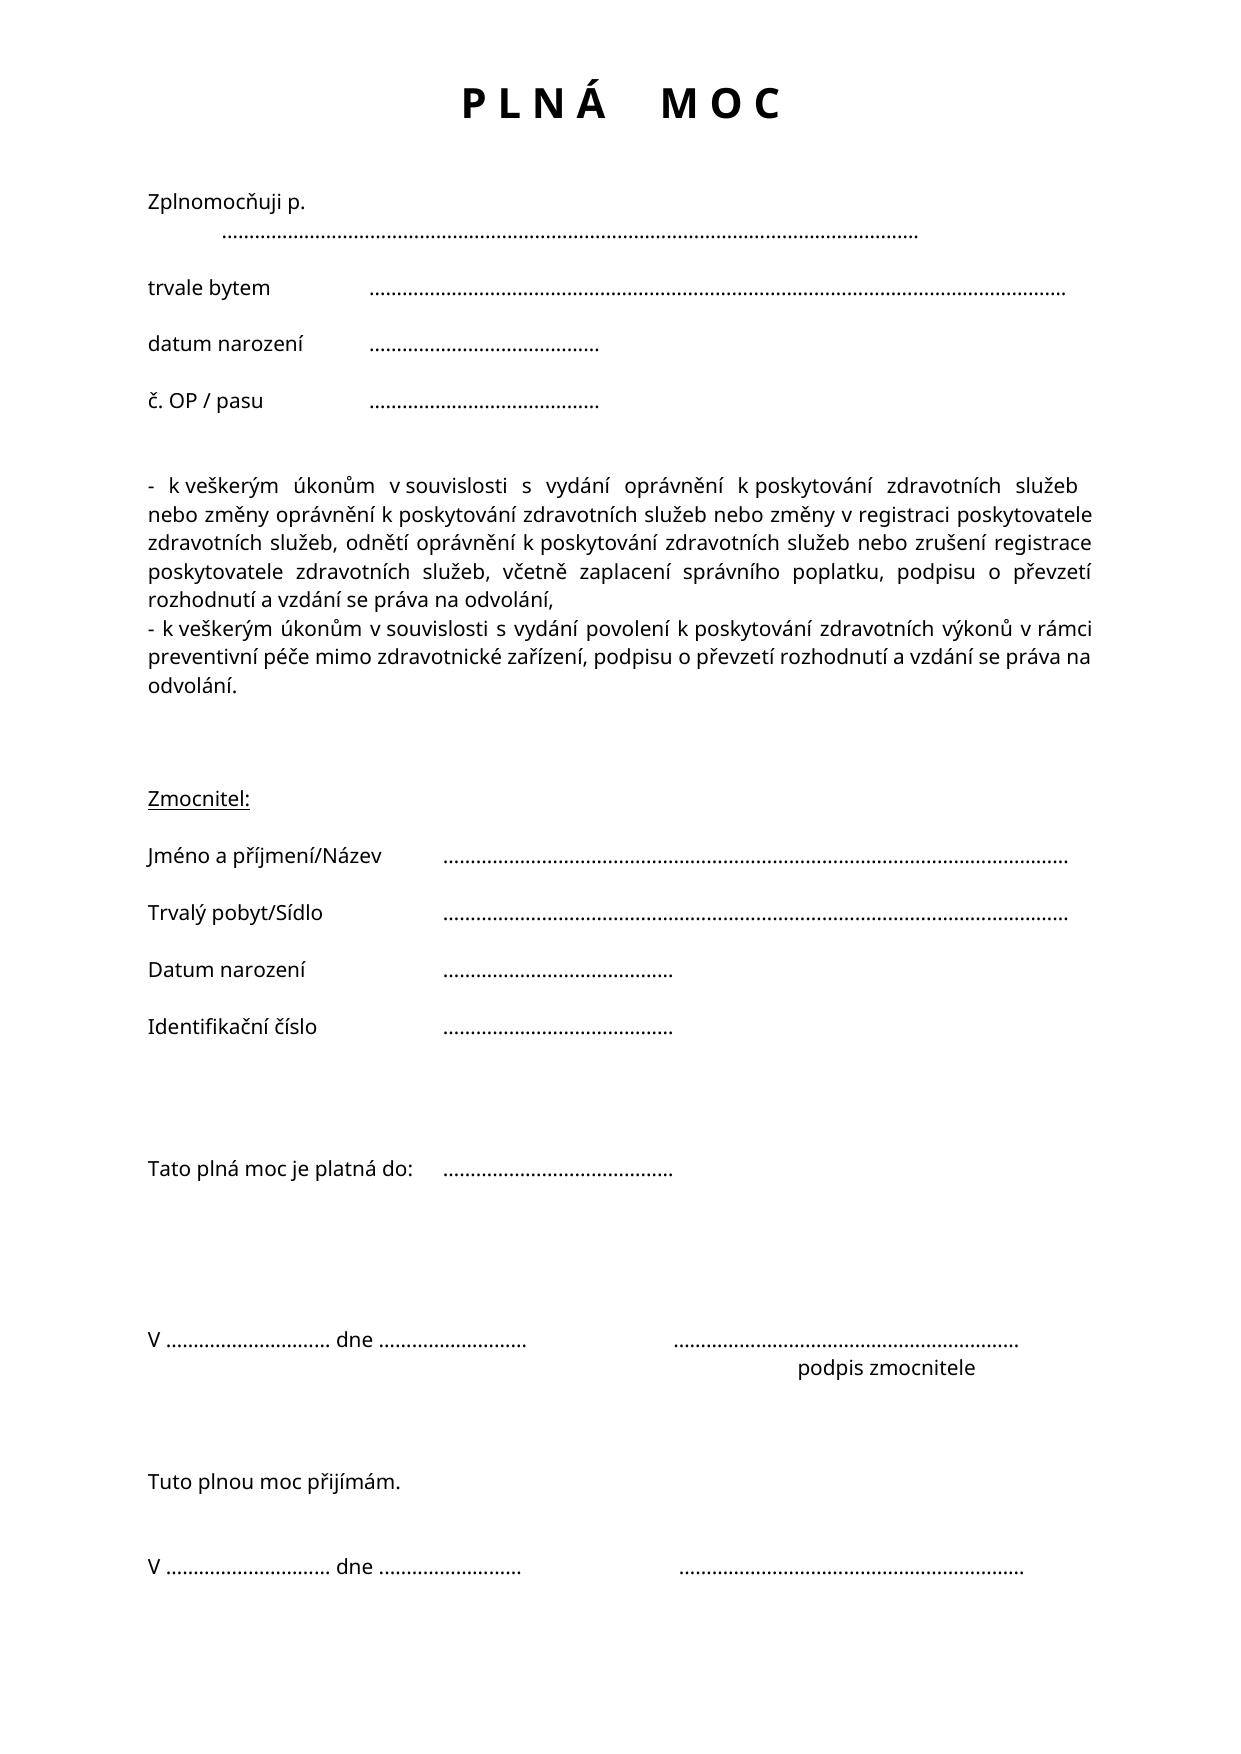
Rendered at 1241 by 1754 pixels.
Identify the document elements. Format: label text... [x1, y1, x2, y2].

text Tuto plnou moc přijímám. [148, 1467, 1093, 1495]
text Tato plná moc je platná do: …………………………………… [148, 1154, 1093, 1183]
text č. OP / pasu …………………………………… [148, 386, 1093, 415]
text Zmocnitel: [148, 784, 1093, 813]
text V ………………………… dne ..…………………… ……………………………………………………… [148, 1552, 1093, 1581]
text Datum narození …………………………………… [148, 955, 1093, 983]
text P L N Á M O C [148, 74, 1093, 131]
text datum narození …………………………………… [148, 329, 1093, 358]
text Zplnomocňuji p. ………………………………………………………………………………………………………………. [148, 187, 1093, 244]
text trvale bytem ………………………………………………………………………………………………………………. [148, 273, 1093, 301]
text - k veškerým úkonům v souvislosti s vydání povolení k poskytování zdravotních výkonů v rámci preventivní péče mimo zdravotnické zařízení, podpisu o převzetí rozhodnutí a vzdání se práva na odvolání. [148, 614, 1093, 699]
text Identifikační číslo …………………………………… [148, 1012, 1093, 1040]
text - k veškerým úkonům v souvislosti s vydání oprávnění k poskytování zdravotních služeb nebo změny oprávnění k poskytování zdravotních služeb nebo změny v registraci poskytovatele zdravotních služeb, odnětí oprávnění k poskytování zdravotních služeb nebo zrušení registrace poskytovatele zdravotních služeb, včetně zaplacení správního poplatku, podpisu o převzetí rozhodnutí a vzdání se práva na odvolání, [148, 472, 1093, 614]
text Trvalý pobyt/Sídlo …………………………………………………………………………………………………… [148, 898, 1093, 927]
text podpis zmocnitele [664, 1353, 1093, 1382]
text V ………………………… dne ……………………… ……………………………………………………… [148, 1325, 1093, 1353]
text Jméno a příjmení/Název …………………………………………………………………………………………………… [148, 841, 1093, 870]
